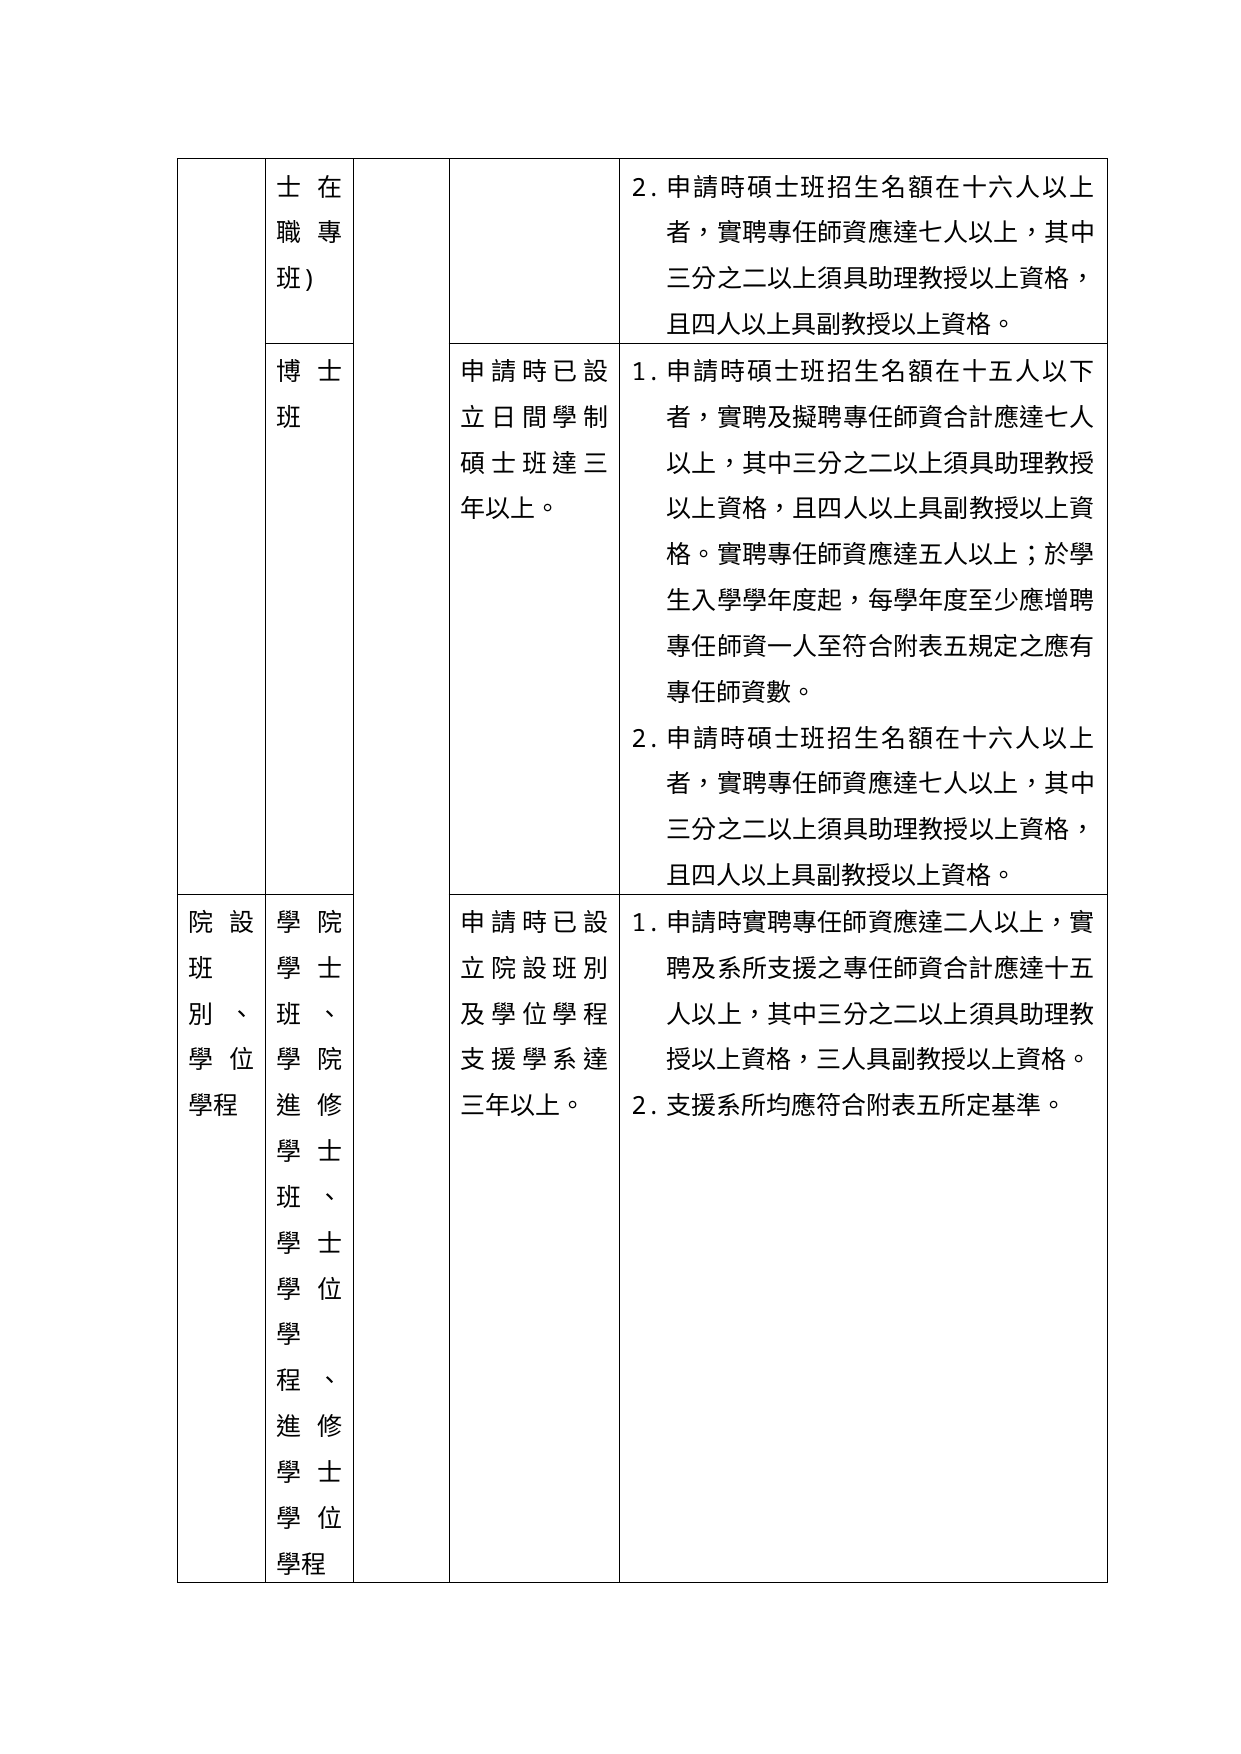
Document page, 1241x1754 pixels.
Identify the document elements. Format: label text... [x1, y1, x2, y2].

table_cell 博士班 [266, 344, 353, 894]
table_cell 士在職專班) [266, 159, 353, 343]
table_cell [178, 159, 265, 894]
table_cell 院設班別、學位學程 [178, 895, 265, 1582]
table_cell [450, 159, 619, 343]
table_cell 學院學士班、學院進修學士班、學士學位學程、進修學士學位學程 [266, 895, 353, 1582]
table_cell [354, 159, 449, 1582]
table_cell 申請時碩士班招生名額在十五人以下者，實聘專任師資應達五人以上具助理教授以上資格，其中三人以上須具副教授以上資格。 申請時碩士班招生名額在十六人以上者，實聘專任師資應達七人以上，其中三分之二以上須具助理教授以上資格，且四人以上具副教授以上資格。 [620, 159, 1107, 343]
table_cell 申請時已設立日間學制碩士班達三年以上。 [450, 344, 619, 894]
table_cell 申請時實聘專任師資應達二人以上，實聘及系所支援之專任師資合計應達十五人以上，其中三分之二以上須具助理教授以上資格，三人具副教授以上資格。 支援系所均應符合附表五所定基準。 [620, 895, 1107, 1582]
table_cell 申請時碩士班招生名額在十五人以下者，實聘及擬聘專任師資合計應達七人以上，其中三分之二以上須具助理教授以上資格，且四人以上具副教授以上資格。實聘專任師資應達五人以上；於學生入學學年度起，每學年度至少應增聘專任師資一人至符合附表五規定之應有專任師資數。 申請時碩士班招生名額在十六人以上者，實聘專任師資應達七人以上，其中三分之二以上須具助理教授以上資格，且四人以上具副教授以上資格。 [620, 344, 1107, 894]
table_cell 申請時已設立院設班別及學位學程支援學系達三年以上。 [450, 895, 619, 1582]
